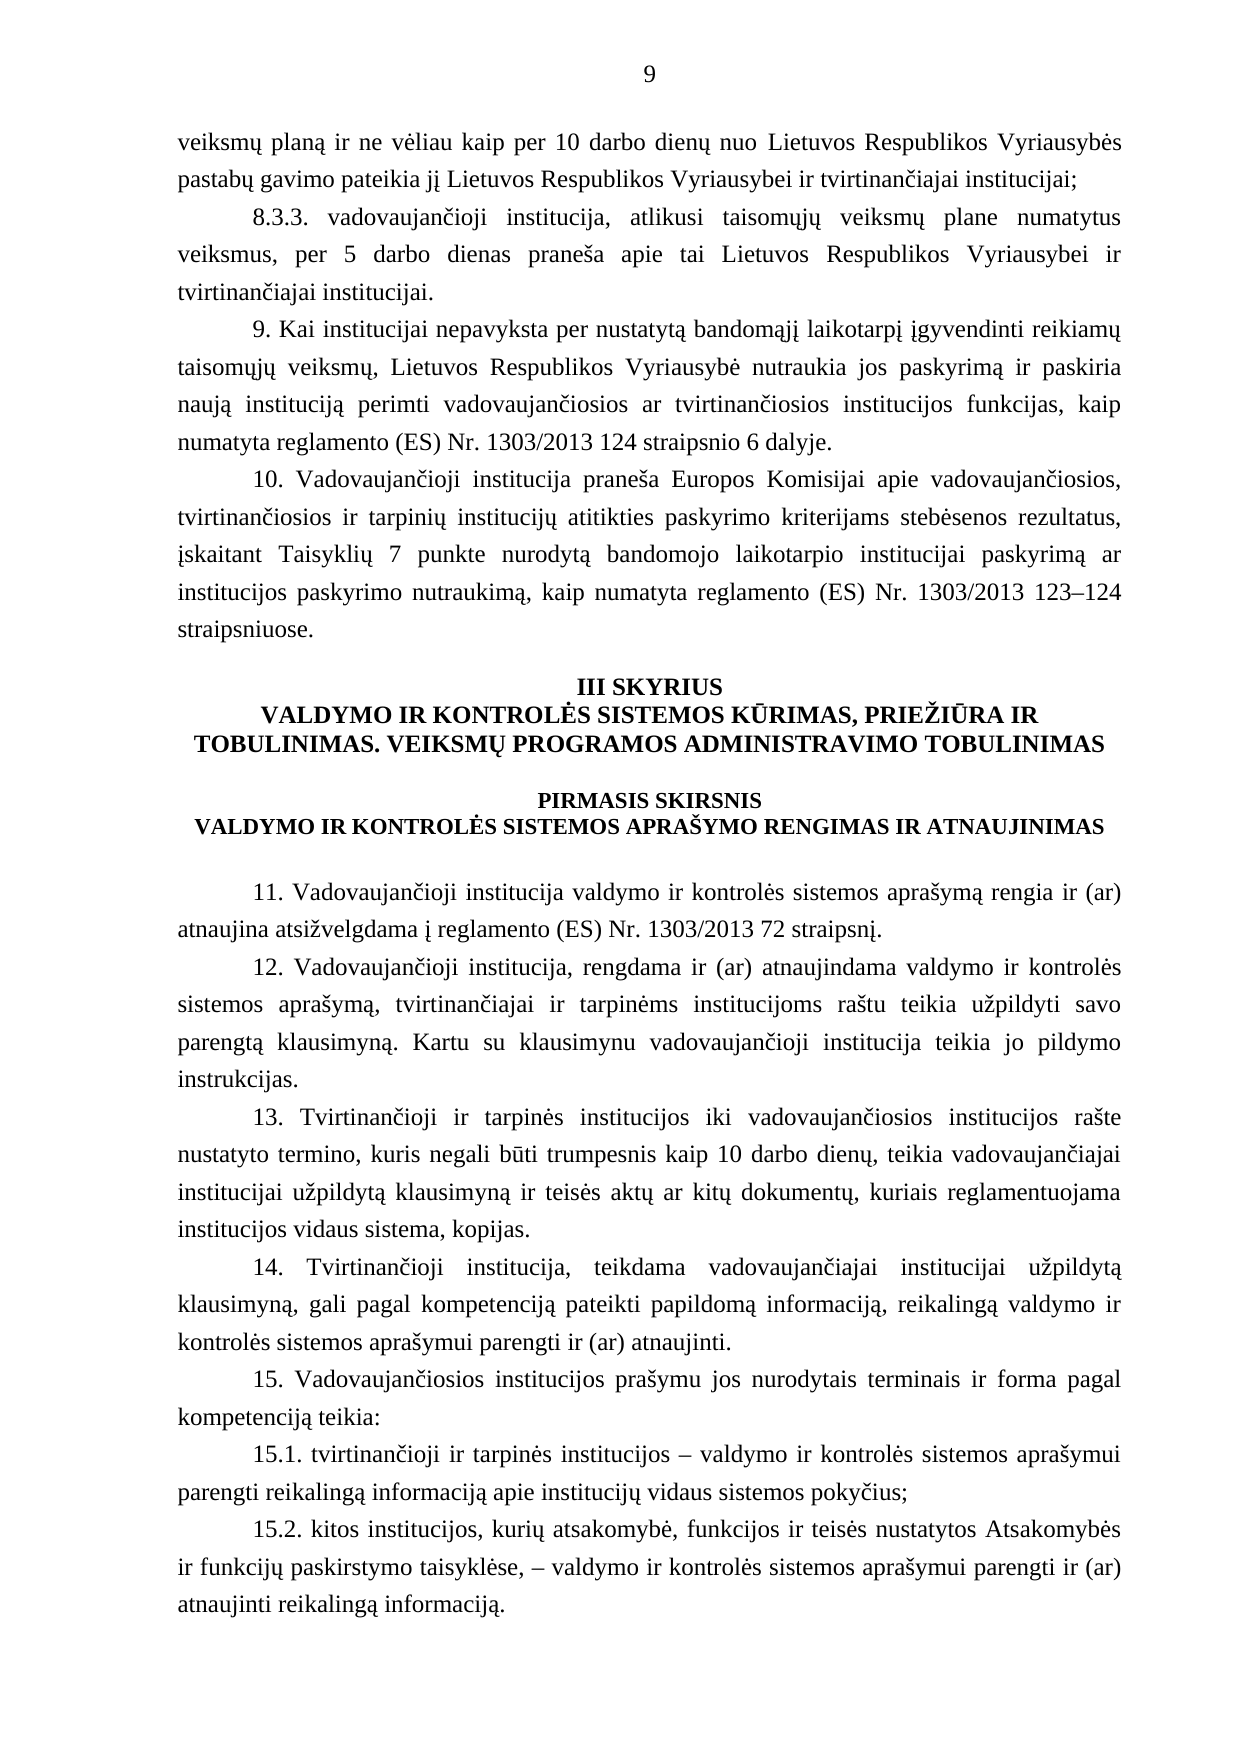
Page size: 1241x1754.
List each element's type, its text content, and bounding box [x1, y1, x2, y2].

subtitle PIRMASIS SKIRSNIS [177, 787, 1122, 813]
text veiksmų planą ir ne vėliau kaip per 10 darbo dienų nuo Lietuvos Respublikos Vyriausybės pastabų gavimo pateikia jį Lietuvos Respublikos Vyriausybei ir tvirtinančiajai institucijai; [177, 118, 1122, 193]
text 10. Vadovaujančioji institucija praneša Europos Komisijai apie vadovaujančiosios, tvirtinančiosios ir tarpinių institucijų atitikties paskyrimo kriterijams stebėsenos rezultatus, įskaitant Taisyklių 7 punkte nurodytą bandomojo laikotarpio institucijai paskyrimą ar institucijos paskyrimo nutraukimą, kaip numatyta reglamento (ES) Nr. 1303/2013 123–124 straipsniuose. [177, 456, 1122, 643]
text VALDYMO IR KONTROLĖS SISTEMOS KŪRIMAS, PRIEŽIŪRA IR TOBULINIMAS. VEIKSMŲ PROGRAMOS ADMINISTRAVIMO TOBULINIMAS [177, 701, 1122, 758]
text VALDYMO IR KONTROLĖS SISTEMOS APRAŠYMO RENGIMAS IR ATNAUJINIMAS [177, 813, 1122, 839]
text 11. Vadovaujančioji institucija valdymo ir kontrolės sistemos aprašymą rengia ir (ar) atnaujina atsižvelgdama į reglamento (ES) Nr. 1303/2013 72 straipsnį. [177, 868, 1122, 943]
text 15.2. kitos institucijos, kurių atsakomybė, funkcijos ir teisės nustatytos Atsakomybės ir funkcijų paskirstymo taisyklėse, – valdymo ir kontrolės sistemos aprašymui parengti ir (ar) atnaujinti reikalingą informaciją. [177, 1506, 1122, 1618]
text 12. Vadovaujančioji institucija, rengdama ir (ar) atnaujindama valdymo ir kontrolės sistemos aprašymą, tvirtinančiajai ir tarpinėms institucijoms raštu teikia užpildyti savo parengtą klausimyną. Kartu su klausimynu vadovaujančioji institucija teikia jo pildymo instrukcijas. [177, 943, 1122, 1093]
text 8.3.3. vadovaujančioji institucija, atlikusi taisomųjų veiksmų plane numatytus veiksmus, per 5 darbo dienas praneša apie tai Lietuvos Respublikos Vyriausybei ir tvirtinančiajai institucijai. [177, 193, 1122, 306]
text 14. Tvirtinančioji institucija, teikdama vadovaujančiajai institucijai užpildytą klausimyną, gali pagal kompetenciją pateikti papildomą informaciją, reikalingą valdymo ir kontrolės sistemos aprašymui parengti ir (ar) atnaujinti. [177, 1243, 1122, 1356]
text 15. Vadovaujančiosios institucijos prašymu jos nurodytais terminais ir forma pagal kompetenciją teikia: [177, 1356, 1122, 1431]
text 15.1. tvirtinančioji ir tarpinės institucijos – valdymo ir kontrolės sistemos aprašymui parengti reikalingą informaciją apie institucijų vidaus sistemos pokyčius; [177, 1431, 1122, 1506]
text 13. Tvirtinančioji ir tarpinės institucijos iki vadovaujančiosios institucijos rašte nustatyto termino, kuris negali būti trumpesnis kaip 10 darbo dienų, teikia vadovaujančiajai institucijai užpildytą klausimyną ir teisės aktų ar kitų dokumentų, kuriais reglamentuojama institucijos vidaus sistema, kopijas. [177, 1093, 1122, 1243]
text 9. Kai institucijai nepavyksta per nustatytą bandomąjį laikotarpį įgyvendinti reikiamų taisomųjų veiksmų, Lietuvos Respublikos Vyriausybė nutraukia jos paskyrimą ir paskiria naują instituciją perimti vadovaujančiosios ar tvirtinančiosios institucijos funkcijas, kaip numatyta reglamento (ES) Nr. 1303/2013 124 straipsnio 6 dalyje. [177, 306, 1122, 456]
text III SKYRIUS [177, 672, 1122, 701]
